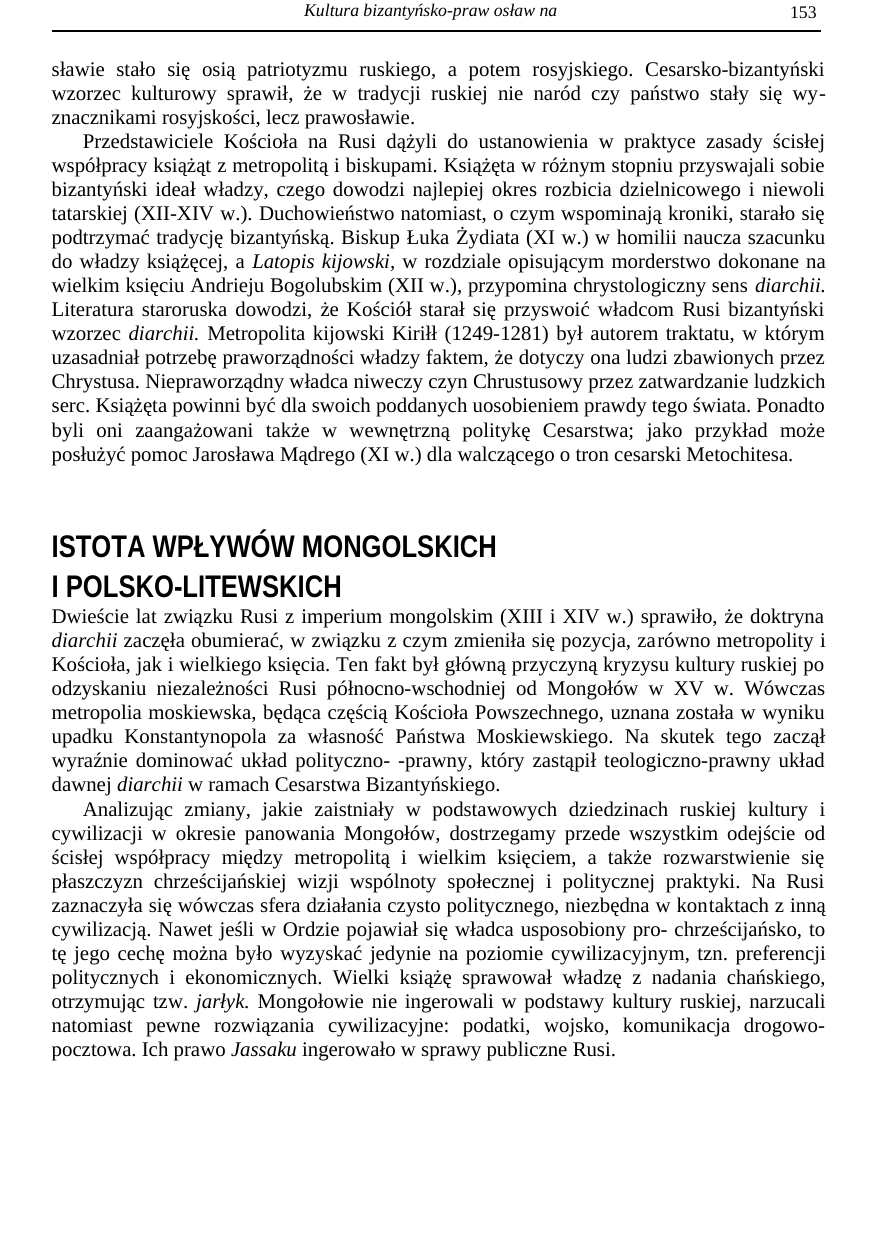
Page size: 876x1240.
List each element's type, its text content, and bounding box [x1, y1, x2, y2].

text Kultura bizantyńsko-praw osław na [304, 0, 567, 20]
subtitle ISTOTA WPŁYWÓW MONGOLSKICH [51, 528, 826, 564]
text sławie stało się osią patriotyzmu ruskiego, a potem rosyjskiego. Cesarsko-bizantyński wzorzec kulturowy sprawił, że w tradycji ruskiej nie naród czy państwo stały się wy­znacznikami rosyjskości, lecz prawosławie. [51, 57, 826, 129]
subtitle I POLSKO-LITEWSKICH [51, 568, 826, 604]
text Analizując zmiany, jakie zaistniały w podstawowych dziedzinach ruskiej kultury i cywilizacji w okresie panowania Mongołów, dostrzegamy przede wszystkim odejście od ścisłej współpracy między metropolitą i wielkim księciem, a także rozwarstwienie się płaszczyzn chrześcijańskiej wizji wspólnoty społecznej i politycznej praktyki. Na Rusi zaznaczyła się wówczas sfera działania czysto politycznego, niezbędna w kon­taktach z inną cywilizacją. Nawet jeśli w Ordzie pojawiał się władca usposobiony pro- chrześcijańsko, to tę jego cechę można było wyzyskać jedynie na poziomie cywiliza­cyjnym, tzn. preferencji politycznych i ekonomicznych. Wielki książę sprawował wła­dzę z nadania chańskiego, otrzymując tzw. jarłyk. Mongołowie nie ingerowali w pod­stawy kultury ruskiej, narzucali natomiast pewne rozwiązania cywilizacyjne: podatki, wojsko, komunikacja drogowo-pocztowa. Ich prawo Jassaku ingerowało w sprawy publiczne Rusi. [51, 796, 826, 1061]
text 153 [790, 2, 820, 22]
text Przedstawiciele Kościoła na Rusi dążyli do ustanowienia w praktyce zasady ścisłej współpracy książąt z metropolitą i biskupami. Książęta w różnym stopniu przyswajali sobie bizantyński ideał władzy, czego dowodzi najlepiej okres rozbicia dzielnicowego i niewoli tatarskiej (XII-XIV w.). Duchowieństwo natomiast, o czym wspominają kroniki, starało się podtrzymać tradycję bizantyńską. Biskup Łuka Żydiata (XI w.) w homilii naucza szacunku do władzy książęcej, a Latopis kijowski, w rozdziale opi­sującym morderstwo dokonane na wielkim księciu Andrieju Bogolubskim (XII w.), przypomina chrystologiczny sens diarchii. Literatura staroruska dowodzi, że Kościół starał się przyswoić władcom Rusi bizantyński wzorzec diarchii. Metropolita kijowski Kiriłł (1249-1281) był autorem traktatu, w którym uzasadniał potrzebę praworządności władzy faktem, że dotyczy ona ludzi zbawionych przez Chrystusa. Niepraworządny władca niweczy czyn Chrustusowy przez zatwardzanie ludzkich serc. Książęta powinni być dla swoich poddanych uosobieniem prawdy tego świata. Ponadto byli oni zaanga­żowani także w wewnętrzną politykę Cesarstwa; jako przykład może posłużyć pomoc Jarosława Mądrego (XI w.) dla walczącego o tron cesarski Metochitesa. [51, 129, 826, 466]
text Dwieście lat związku Rusi z imperium mongolskim (XIII i XIV w.) sprawiło, że doktryna diarchii zaczęła obumierać, w związku z czym zmieniła się pozycja, za­równo metropolity i Kościoła, jak i wielkiego księcia. Ten fakt był główną przyczyną kryzysu kultury ruskiej po odzyskaniu niezależności Rusi północno-wschodniej od Mongołów w XV w. Wówczas metropolia moskiewska, będąca częścią Kościoła Powszechnego, uznana została w wyniku upadku Konstantynopola za własność Pań­stwa Moskiewskiego. Na skutek tego zaczął wyraźnie dominować układ polityczno- -prawny, który zastąpił teologiczno-prawny układ dawnej diarchii w ramach Cesar­stwa Bizantyńskiego. [51, 604, 826, 796]
